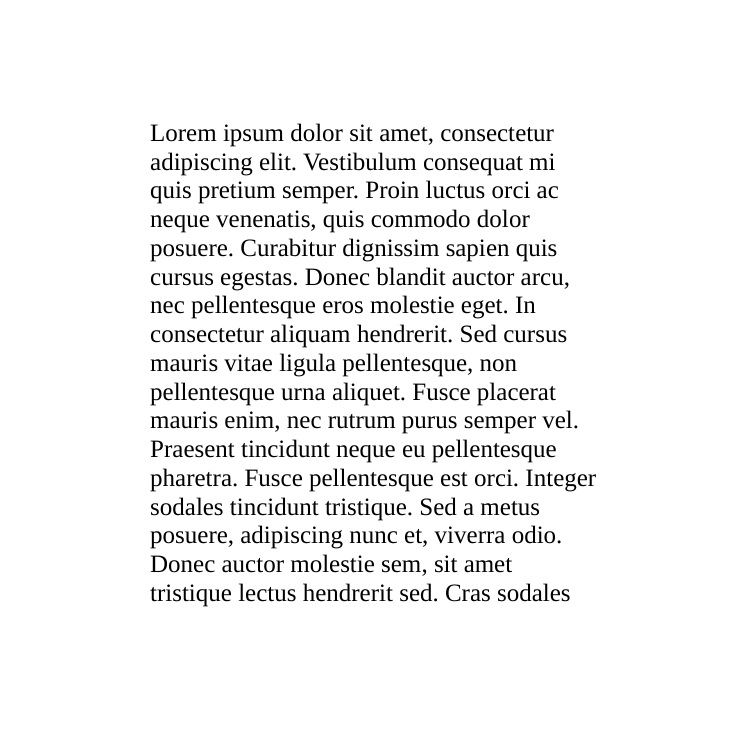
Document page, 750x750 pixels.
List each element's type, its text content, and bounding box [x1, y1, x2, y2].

text Lorem ipsum dolor sit amet, consectetur adipiscing elit. Vestibulum consequat mi quis pretium semper. Proin luctus orci ac neque venenatis, quis commodo dolor posuere. Curabitur dignissim sapien quis cursus egestas. Donec blandit auctor arcu, nec pellentesque eros molestie eget. In consectetur aliquam hendrerit. Sed cursus mauris vitae ligula pellentesque, non pellentesque urna aliquet. Fusce placerat mauris enim, nec rutrum purus semper vel. Praesent tincidunt neque eu pellentesque pharetra. Fusce pellentesque est orci. Integer sodales tincidunt tristique. Sed a metus posuere, adipiscing nunc et, viverra odio. Donec auctor molestie sem, sit amet tristique lectus hendrerit sed. Cras sodales [150, 118, 600, 607]
